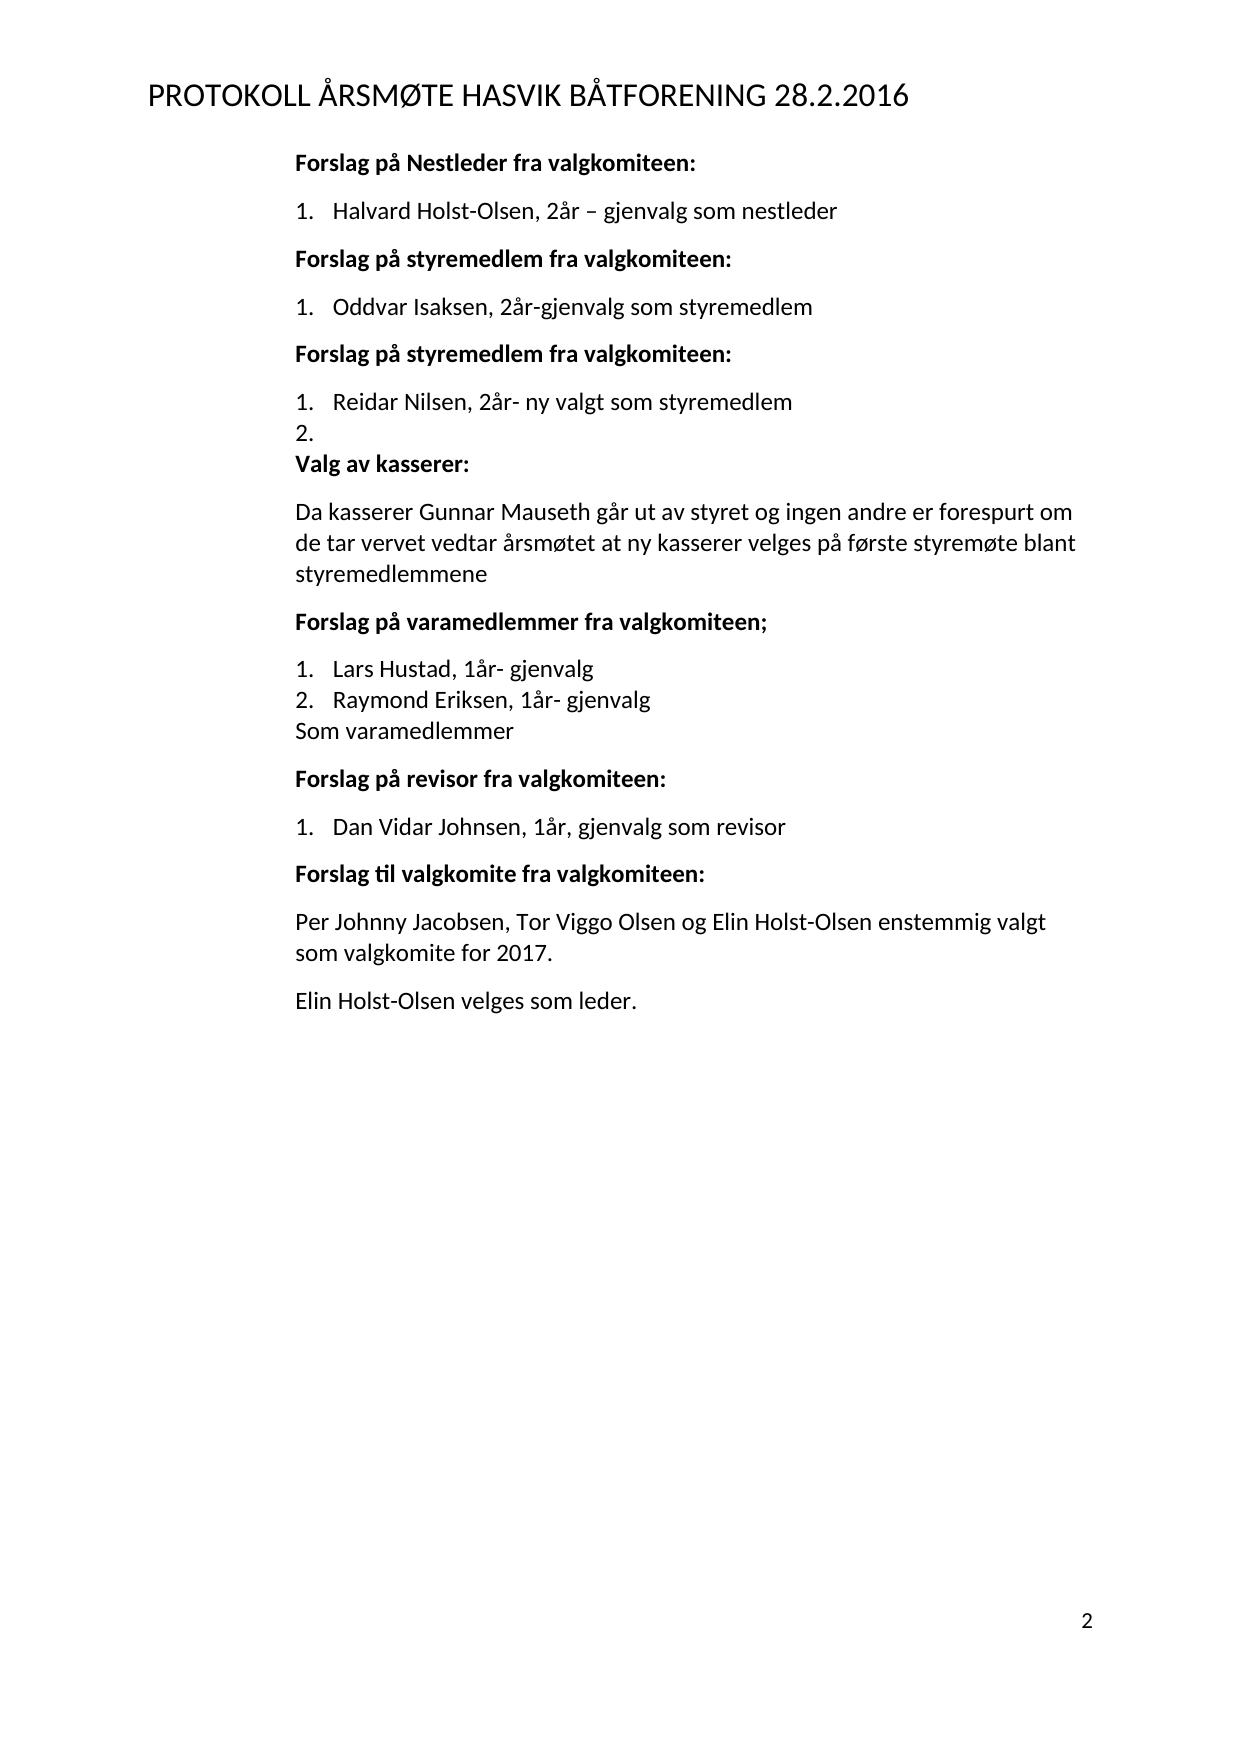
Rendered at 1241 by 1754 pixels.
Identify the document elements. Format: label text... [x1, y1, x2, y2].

text Forslag på styremedlem fra valgkomiteen: [221, 338, 1093, 369]
list Raymond Eriksen, 1år- gjenvalg [295, 684, 1093, 715]
list Lars Hustad, 1år- gjenvalg [295, 653, 1093, 684]
text Valg av kasserer: [221, 448, 1093, 479]
list Oddvar Isaksen, 2år-gjenvalg som styremedlem [295, 291, 1093, 321]
text Forslag på varamedlemmer fra valgkomiteen; [221, 606, 1093, 636]
list Dan Vidar Johnsen, 1år, gjenvalg som revisor [295, 811, 1093, 841]
text Som varamedlemmer [221, 716, 1093, 746]
list Reidar Nilsen, 2år- ny valgt som styremedlem [295, 386, 1093, 417]
text Da kasserer Gunnar Mauseth går ut av styret og ingen andre er forespurt om de tar vervet vedtar årsmøtet at ny kasserer velges på første styremøte blant styremedlemmene [295, 496, 1093, 588]
list Halvard Holst-Olsen, 2år – gjenvalg som nestleder [295, 195, 1093, 226]
text Forslag på Nestleder fra valgkomiteen: [148, 148, 1093, 178]
text Forslag på styremedlem fra valgkomiteen: [148, 243, 1093, 273]
text Elin Holst-Olsen velges som leder. [295, 985, 1093, 1016]
text Per Johnny Jacobsen, Tor Viggo Olsen og Elin Holst-Olsen enstemmig valgt som valgkomite for 2017. [295, 906, 1093, 968]
text Forslag på revisor fra valgkomiteen: [295, 763, 1093, 794]
text Forslag til valgkomite fra valgkomiteen: [295, 859, 1093, 889]
